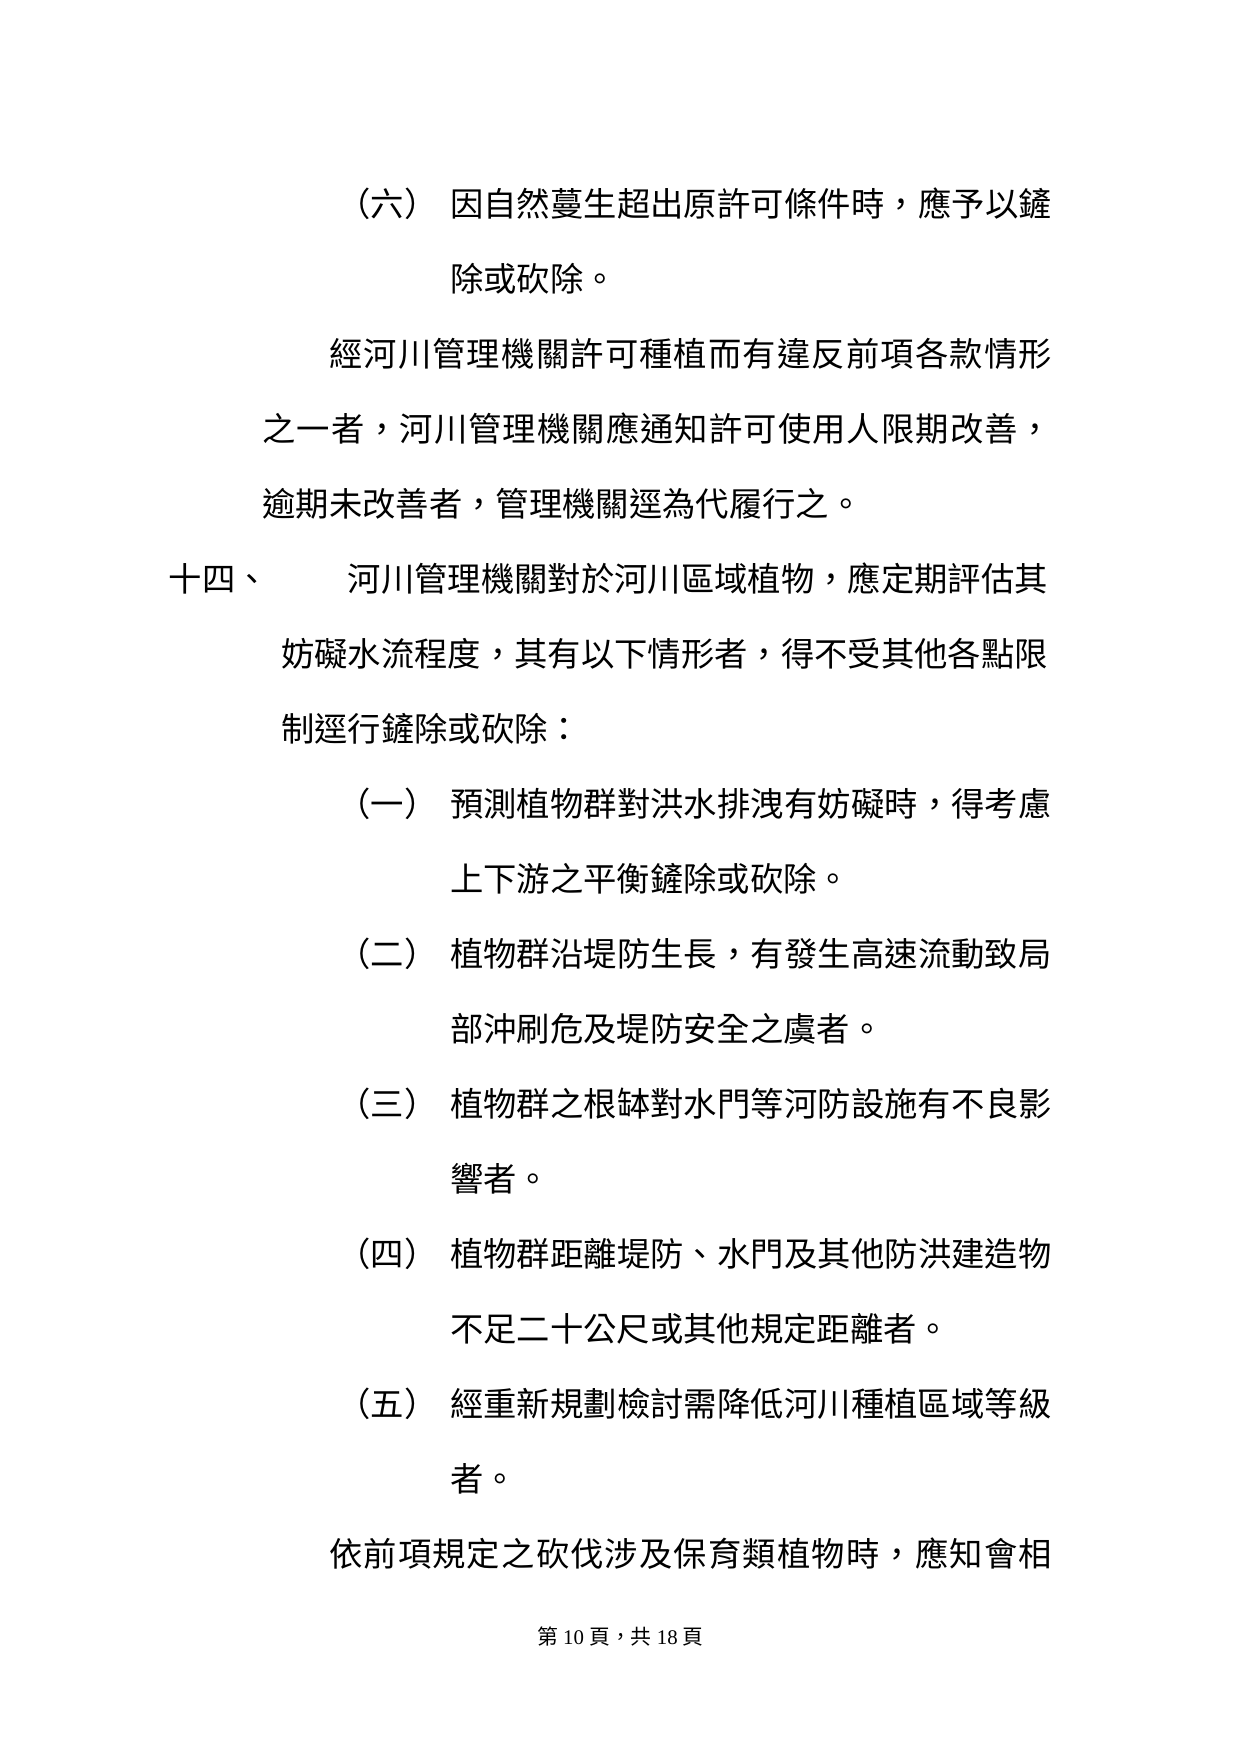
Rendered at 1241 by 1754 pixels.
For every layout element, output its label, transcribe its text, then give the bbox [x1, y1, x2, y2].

list 植物群之根缽對水門等河防設施有不良影響者。 [337, 1064, 1053, 1214]
list 植物群距離堤防、水門及其他防洪建造物不足二十公尺或其他規定距離者。 [337, 1214, 1053, 1364]
text 依前項規定之砍伐涉及保育類植物時，應知會相 [262, 1514, 1053, 1589]
list 預測植物群對洪水排洩有妨礙時，得考慮上下游之平衡鏟除或砍除。 [337, 764, 1053, 914]
list 植物群沿堤防生長，有發生高速流動致局部沖刷危及堤防安全之虞者。 [337, 914, 1053, 1064]
list 河川管理機關對於河川區域植物，應定期評估其妨礙水流程度，其有以下情形者，得不受其他各點限制逕行鏟除或砍除： [168, 539, 1053, 764]
text 經河川管理機關許可種植而有違反前項各款情形之一者，河川管理機關應通知許可使用人限期改善，逾期未改善者，管理機關逕為代履行之。 [262, 314, 1053, 539]
list 經重新規劃檢討需降低河川種植區域等級者。 [337, 1364, 1053, 1514]
list 因自然蔓生超出原許可條件時，應予以鏟除或砍除。 [337, 164, 1053, 314]
